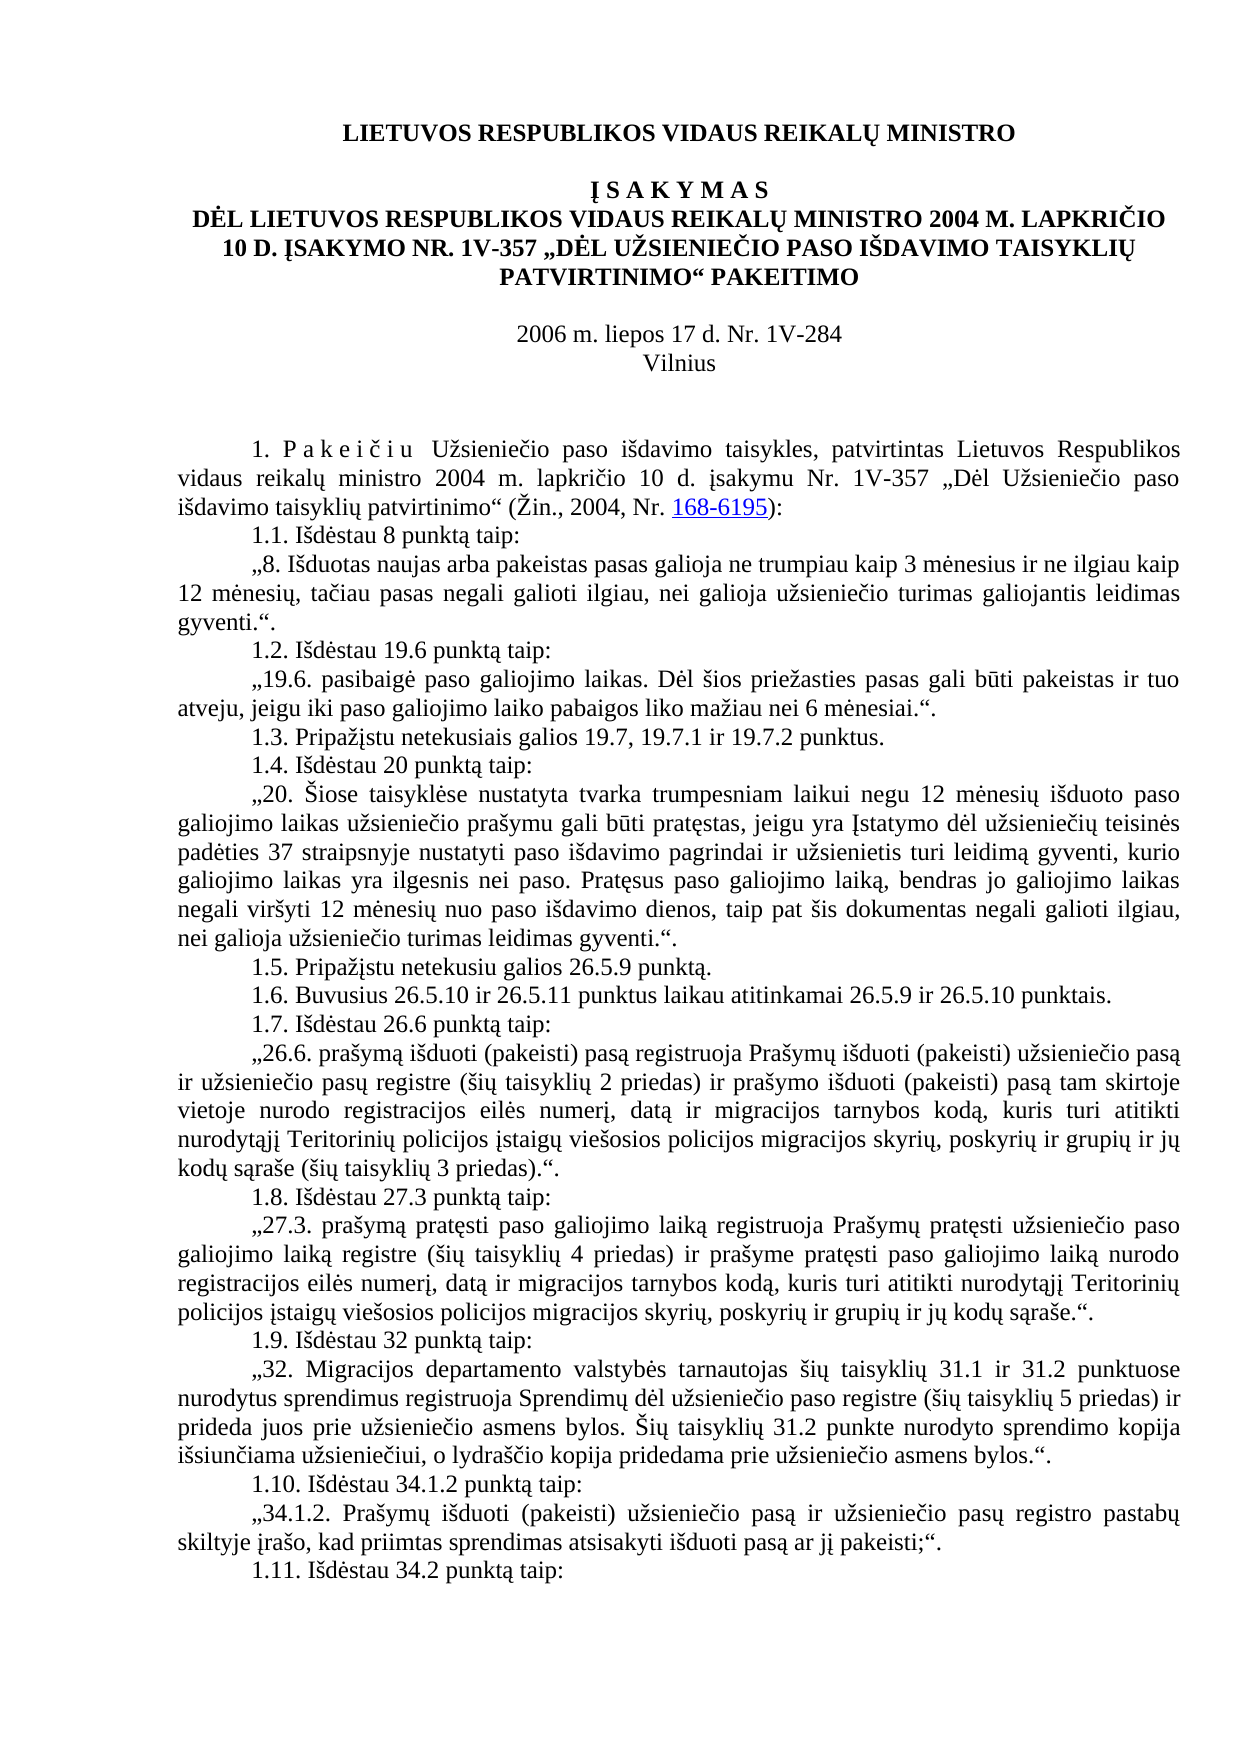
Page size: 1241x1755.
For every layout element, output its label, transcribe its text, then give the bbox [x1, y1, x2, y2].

text 1.7. Išdėstau 26.6 punktą taip: [177, 1009, 1181, 1038]
text 1.2. Išdėstau 19.6 punktą taip: [177, 636, 1181, 664]
text „32. Migracijos departamento valstybės tarnautojas šių taisyklių 31.1 ir 31.2 punktuose nurodytus sprendimus registruoja Sprendimų dėl užsieniečio paso registre (šių taisyklių 5 priedas) ir prideda juos prie užsieniečio asmens bylos. Šių taisyklių 31.2 punkte nurodyto sprendimo kopija išsiunčiama užsieniečiui, o lydraščio kopija pridedama prie užsieniečio asmens bylos.“. [177, 1354, 1181, 1469]
text LIETUVOS RESPUBLIKOS VIDAUS REIKALŲ MINISTRO [177, 118, 1181, 147]
text 1.6. Buvusius 26.5.10 ir 26.5.11 punktus laikau atitinkamai 26.5.9 ir 26.5.10 punktais. [177, 981, 1181, 1009]
text 1.4. Išdėstau 20 punktą taip: [177, 751, 1181, 779]
text „27.3. prašymą pratęsti paso galiojimo laiką registruoja Prašymų pratęsti užsieniečio paso galiojimo laiką registre (šių taisyklių 4 priedas) ir prašyme pratęsti paso galiojimo laiką nurodo registracijos eilės numerį, datą ir migracijos tarnybos kodą, kuris turi atitikti nurodytąjį Teritorinių policijos įstaigų viešosios policijos migracijos skyrių, poskyrių ir grupių ir jų kodų sąraše.“. [177, 1211, 1181, 1326]
text Į S A K Y M A S [177, 176, 1181, 204]
text 1.9. Išdėstau 32 punktą taip: [177, 1326, 1181, 1354]
text „19.6. pasibaigė paso galiojimo laikas. Dėl šios priežasties pasas gali būti pakeistas ir tuo atveju, jeigu iki paso galiojimo laiko pabaigos liko mažiau nei 6 mėnesiai.“. [177, 664, 1181, 722]
text 1.3. Pripažįstu netekusiais galios 19.7, 19.7.1 ir 19.7.2 punktus. [177, 722, 1181, 751]
text 1.1. Išdėstau 8 punktą taip: [177, 521, 1181, 549]
text DĖL LIETUVOS RESPUBLIKOS VIDAUS REIKALŲ MINISTRO 2004 M. LAPKRIČIO 10 D. ĮSAKYMO NR. 1V-357 „DĖL UŽSIENIEČIO PASO IŠDAVIMO TAISYKLIŲ PATVIRTINIMO“ PAKEITIMO [177, 204, 1181, 291]
text „26.6. prašymą išduoti (pakeisti) pasą registruoja Prašymų išduoti (pakeisti) užsieniečio pasą ir užsieniečio pasų registre (šių taisyklių 2 priedas) ir prašymo išduoti (pakeisti) pasą tam skirtoje vietoje nurodo registracijos eilės numerį, datą ir migracijos tarnybos kodą, kuris turi atitikti nurodytąjį Teritorinių policijos įstaigų viešosios policijos migracijos skyrių, poskyrių ir grupių ir jų kodų sąraše (šių taisyklių 3 priedas).“. [177, 1038, 1181, 1182]
text 1.11. Išdėstau 34.2 punktą taip: [177, 1556, 1181, 1584]
text „20. Šiose taisyklėse nustatyta tvarka trumpesniam laikui negu 12 mėnesių išduoto paso galiojimo laikas užsieniečio prašymu gali būti pratęstas, jeigu yra Įstatymo dėl užsieniečių teisinės padėties 37 straipsnyje nustatyti paso išdavimo pagrindai ir užsienietis turi leidimą gyventi, kurio galiojimo laikas yra ilgesnis nei paso. Pratęsus paso galiojimo laiką, bendras jo galiojimo laikas negali viršyti 12 mėnesių nuo paso išdavimo dienos, taip pat šis dokumentas negali galioti ilgiau, nei galioja užsieniečio turimas leidimas gyventi.“. [177, 779, 1181, 952]
text 2006 m. liepos 17 d. Nr. 1V-284 [177, 319, 1181, 348]
text 1. Pakeičiu Užsieniečio paso išdavimo taisykles, patvirtintas Lietuvos Respublikos vidaus reikalų ministro 2004 m. lapkričio 10 d. įsakymu Nr. 1V-357 „Dėl Užsieniečio paso išdavimo taisyklių patvirtinimo“ (Žin., 2004, Nr. 168-6195): [177, 434, 1181, 521]
text 1.8. Išdėstau 27.3 punktą taip: [177, 1182, 1181, 1211]
text 1.10. Išdėstau 34.1.2 punktą taip: [177, 1469, 1181, 1498]
text „8. Išduotas naujas arba pakeistas pasas galioja ne trumpiau kaip 3 mėnesius ir ne ilgiau kaip 12 mėnesių, tačiau pasas negali galioti ilgiau, nei galioja užsieniečio turimas galiojantis leidimas gyventi.“. [177, 549, 1181, 636]
text 1.5. Pripažįstu netekusiu galios 26.5.9 punktą. [177, 952, 1181, 981]
text „34.1.2. Prašymų išduoti (pakeisti) užsieniečio pasą ir užsieniečio pasų registro pastabų skiltyje įrašo, kad priimtas sprendimas atsisakyti išduoti pasą ar jį pakeisti;“. [177, 1498, 1181, 1556]
text Vilnius [177, 348, 1181, 377]
